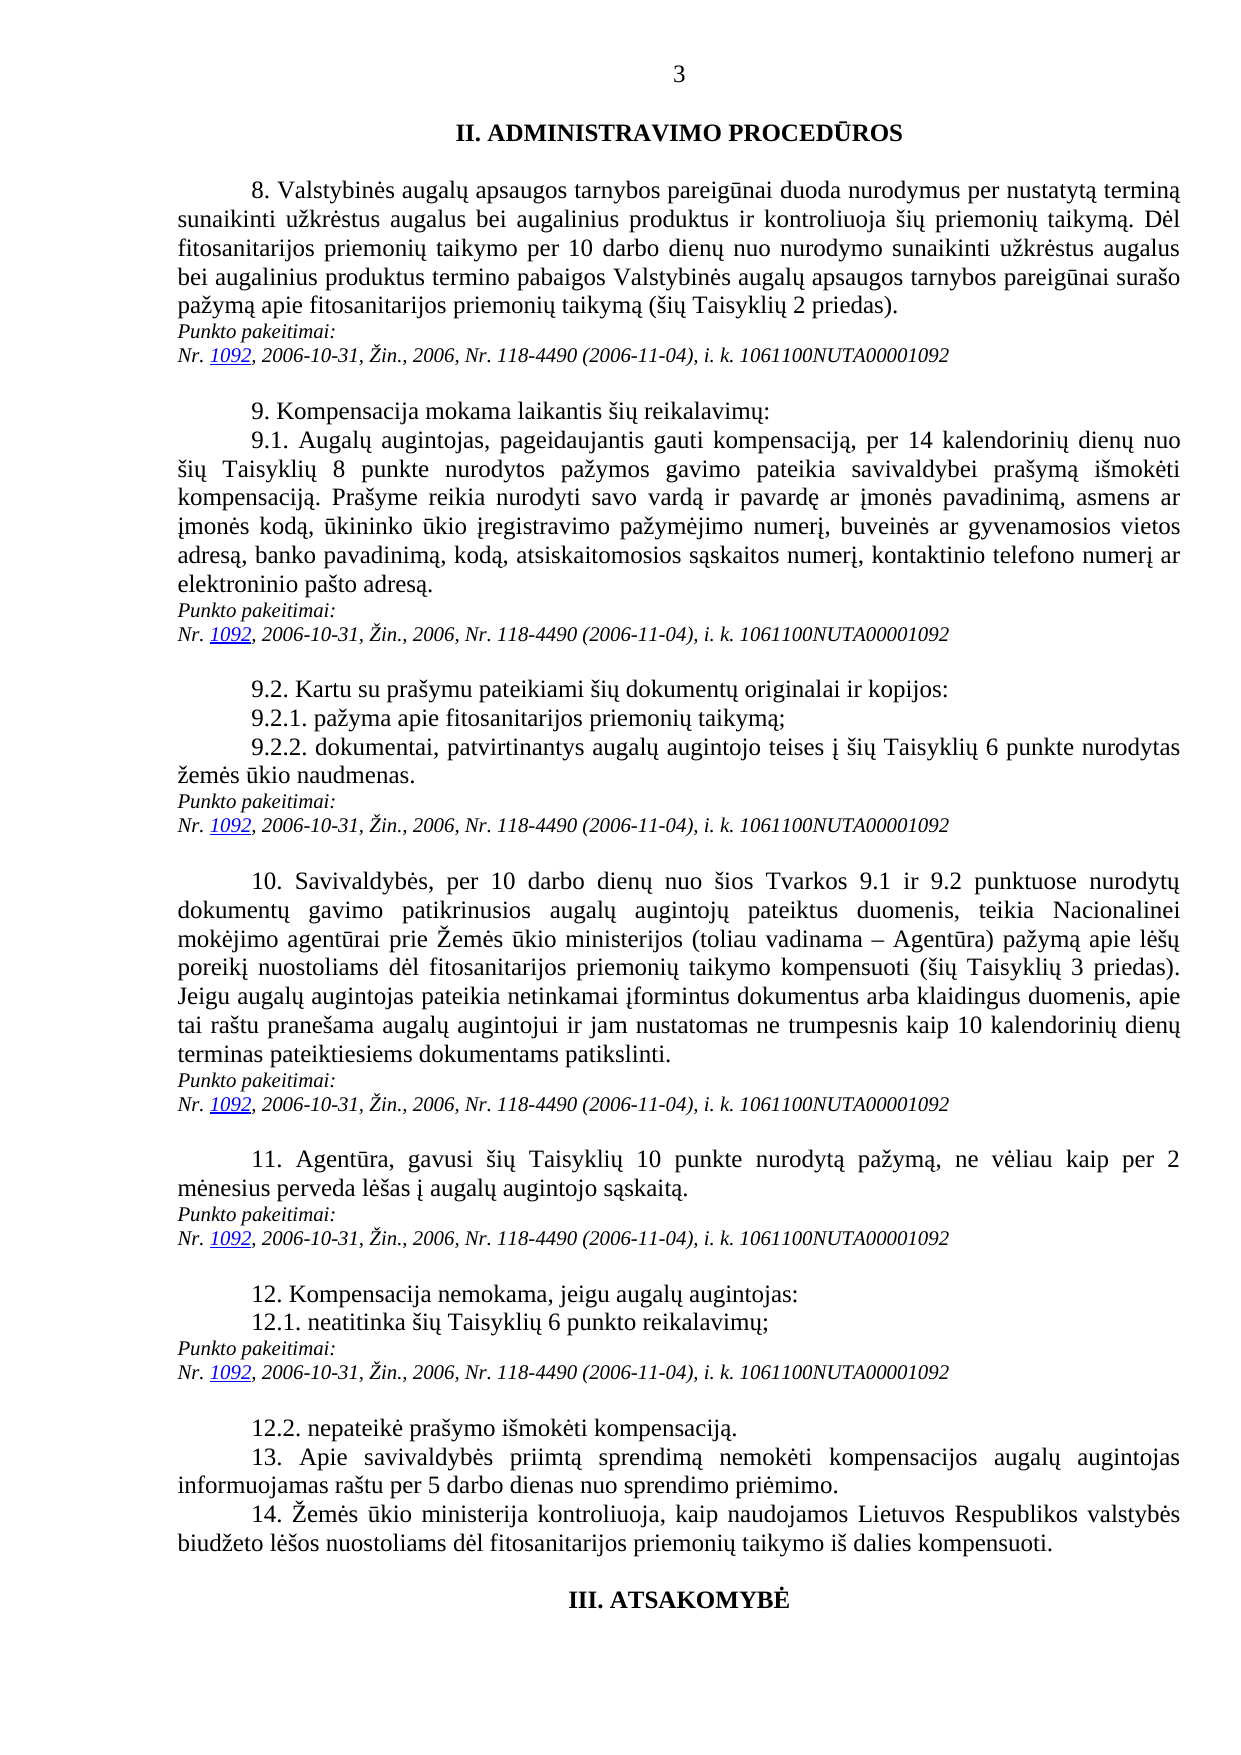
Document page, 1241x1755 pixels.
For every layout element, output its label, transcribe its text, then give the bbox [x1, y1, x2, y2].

text 9.2.2. dokumentai, patvirtinantys augalų augintojo teises į šių Taisyklių 6 punkte nurodytas žemės ūkio naudmenas. [177, 732, 1181, 789]
text Nr. 1092, 2006-10-31, Žin., 2006, Nr. 118-4490 (2006-11-04), i. k. 1061100NUTA00001092 [177, 1226, 1181, 1250]
text III. ATSAKOMYBĖ [177, 1586, 1181, 1614]
text Nr. 1092, 2006-10-31, Žin., 2006, Nr. 118-4490 (2006-11-04), i. k. 1061100NUTA00001092 [177, 1360, 1181, 1384]
text Nr. 1092, 2006-10-31, Žin., 2006, Nr. 118-4490 (2006-11-04), i. k. 1061100NUTA00001092 [177, 813, 1181, 837]
text Nr. 1092, 2006-10-31, Žin., 2006, Nr. 118-4490 (2006-11-04), i. k. 1061100NUTA00001092 [177, 343, 1181, 367]
text 9.2.1. pažyma apie fitosanitarijos priemonių taikymą; [177, 703, 1181, 732]
text II. ADMINISTRAVIMO PROCEDŪROS [177, 118, 1181, 147]
text Punkto pakeitimai: [177, 1336, 1181, 1360]
text 12.1. neatitinka šių Taisyklių 6 punkto reikalavimų; [177, 1307, 1181, 1336]
text 13. Apie savivaldybės priimtą sprendimą nemokėti kompensacijos augalų augintojas informuojamas raštu per 5 darbo dienas nuo sprendimo priėmimo. [177, 1442, 1181, 1499]
text Punkto pakeitimai: [177, 597, 1181, 622]
text 12. Kompensacija nemokama, jeigu augalų augintojas: [177, 1279, 1181, 1307]
text 9.2. Kartu su prašymu pateikiami šių dokumentų originalai ir kopijos: [177, 674, 1181, 703]
text 9.1. Augalų augintojas, pageidaujantis gauti kompensaciją, per 14 kalendorinių dienų nuo šių Taisyklių 8 punkte nurodytos pažymos gavimo pateikia savivaldybei prašymą išmokėti kompensaciją. Prašyme reikia nurodyti savo vardą ir pavardę ar įmonės pavadinimą, asmens ar įmonės kodą, ūkininko ūkio įregistravimo pažymėjimo numerį, buveinės ar gyvenamosios vietos adresą, banko pavadinimą, kodą, atsiskaitomosios sąskaitos numerį, kontaktinio telefono numerį ar elektroninio pašto adresą. [177, 425, 1181, 597]
text Punkto pakeitimai: [177, 319, 1181, 343]
text Punkto pakeitimai: [177, 1202, 1181, 1226]
text 11. Agentūra, gavusi šių Taisyklių 10 punkte nurodytą pažymą, ne vėliau kaip per 2 mėnesius perveda lėšas į augalų augintojo sąskaitą. [177, 1144, 1181, 1202]
text 9. Kompensacija mokama laikantis šių reikalavimų: [177, 396, 1181, 425]
text 10. Savivaldybės, per 10 darbo dienų nuo šios Tvarkos 9.1 ir 9.2 punktuose nurodytų dokumentų gavimo patikrinusios augalų augintojų pateiktus duomenis, teikia Nacionalinei mokėjimo agentūrai prie Žemės ūkio ministerijos (toliau vadinama – Agentūra) pažymą apie lėšų poreikį nuostoliams dėl fitosanitarijos priemonių taikymo kompensuoti (šių Taisyklių 3 priedas). Jeigu augalų augintojas pateikia netinkamai įformintus dokumentus arba klaidingus duomenis, apie tai raštu pranešama augalų augintojui ir jam nustatomas ne trumpesnis kaip 10 kalendorinių dienų terminas pateiktiesiems dokumentams patikslinti. [177, 866, 1181, 1067]
text Punkto pakeitimai: [177, 789, 1181, 813]
text Nr. 1092, 2006-10-31, Žin., 2006, Nr. 118-4490 (2006-11-04), i. k. 1061100NUTA00001092 [177, 622, 1181, 646]
text Punkto pakeitimai: [177, 1067, 1181, 1092]
text 12.2. nepateikė prašymo išmokėti kompensaciją. [177, 1413, 1181, 1442]
text Nr. 1092, 2006-10-31, Žin., 2006, Nr. 118-4490 (2006-11-04), i. k. 1061100NUTA00001092 [177, 1092, 1181, 1116]
text 8. Valstybinės augalų apsaugos tarnybos pareigūnai duoda nurodymus per nustatytą terminą sunaikinti užkrėstus augalus bei augalinius produktus ir kontroliuoja šių priemonių taikymą. Dėl fitosanitarijos priemonių taikymo per 10 darbo dienų nuo nurodymo sunaikinti užkrėstus augalus bei augalinius produktus termino pabaigos Valstybinės augalų apsaugos tarnybos pareigūnai surašo pažymą apie fitosanitarijos priemonių taikymą (šių Taisyklių 2 priedas). [177, 176, 1181, 319]
text 14. Žemės ūkio ministerija kontroliuoja, kaip naudojamos Lietuvos Respublikos valstybės biudžeto lėšos nuostoliams dėl fitosanitarijos priemonių taikymo iš dalies kompensuoti. [177, 1499, 1181, 1557]
